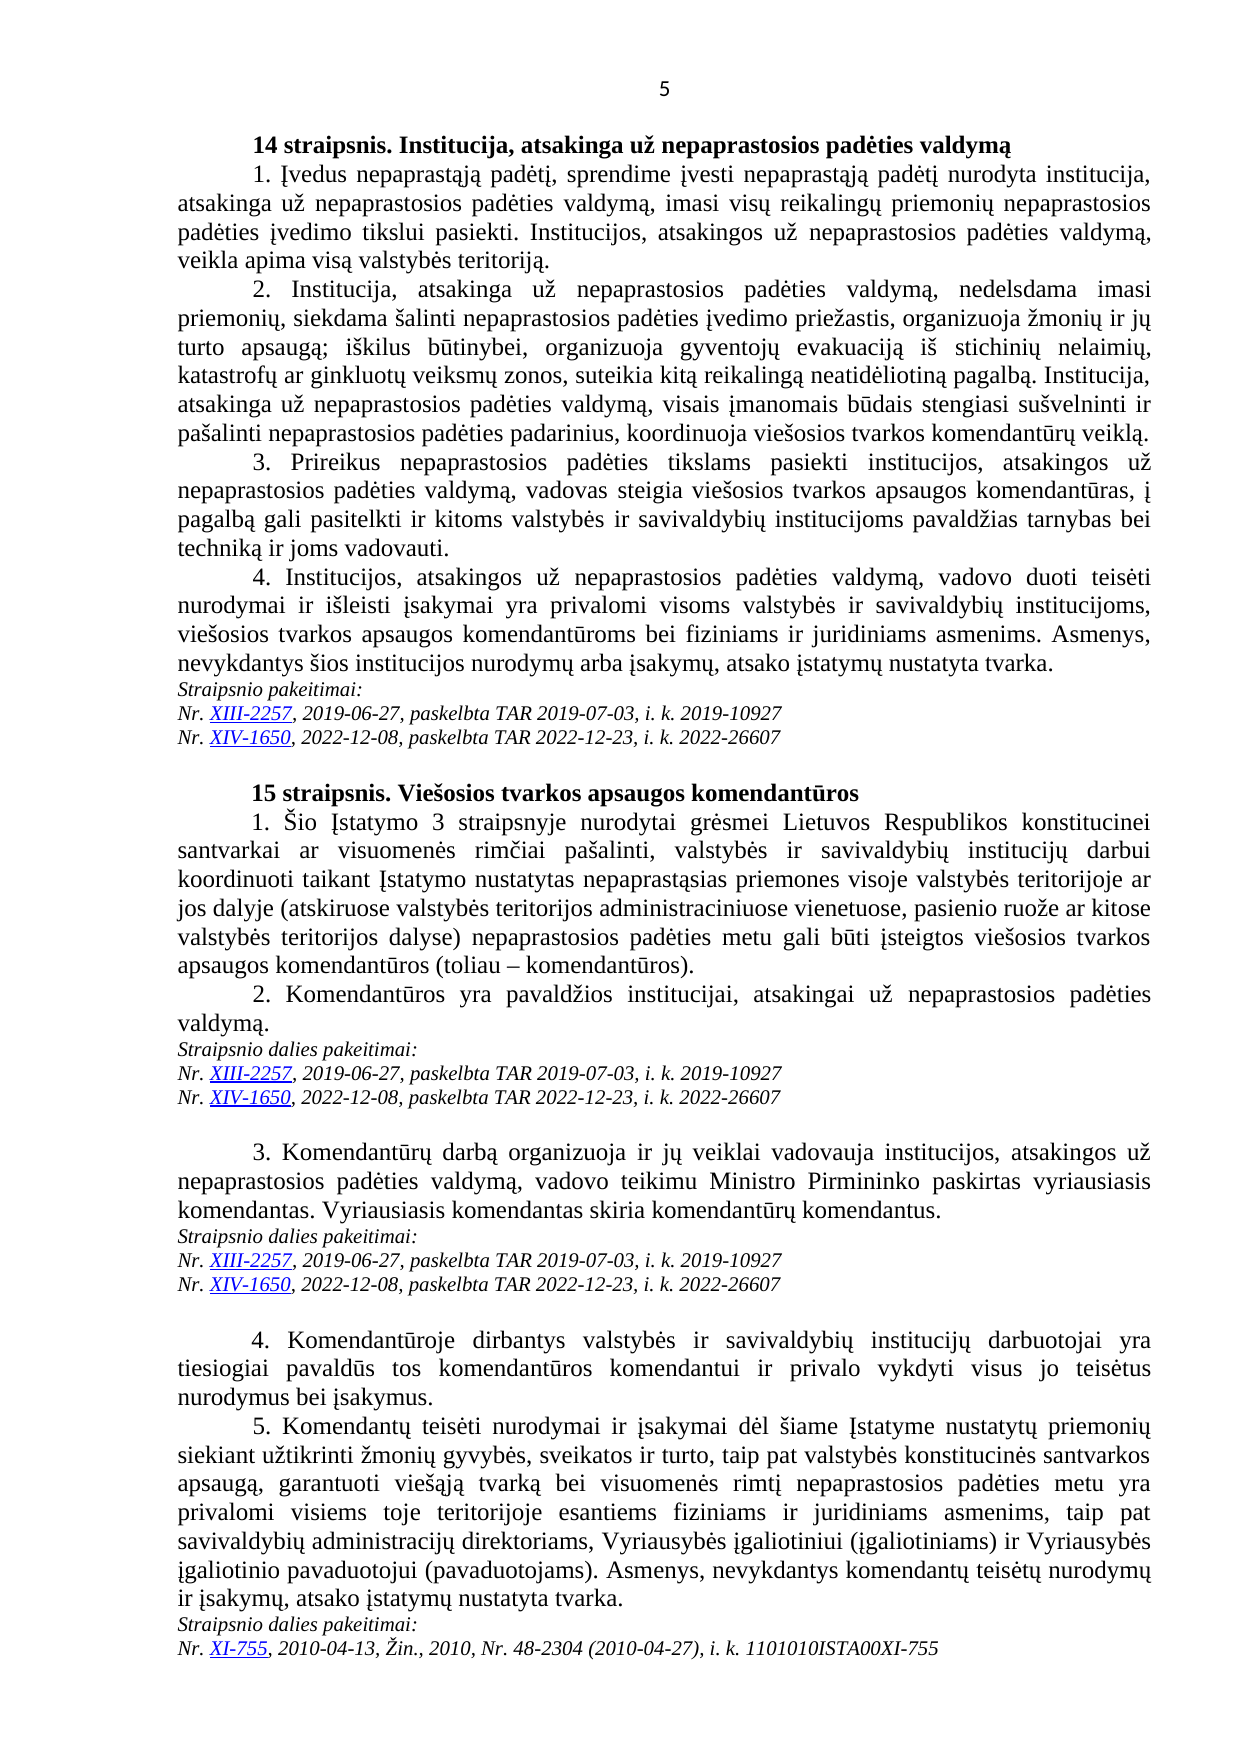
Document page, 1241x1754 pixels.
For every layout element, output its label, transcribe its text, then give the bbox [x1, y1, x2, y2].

text 4. Komendantūroje dirbantys valstybės ir savivaldybių institucijų darbuotojai yra tiesiogiai pavaldūs tos komendantūros komendantui ir privalo vykdyti visus jo teisėtus nurodymus bei įsakymus. [177, 1325, 1152, 1411]
text Nr. XIV-1650, 2022-12-08, paskelbta TAR 2022-12-23, i. k. 2022-26607 [177, 1272, 1152, 1296]
text Nr. XIV-1650, 2022-12-08, paskelbta TAR 2022-12-23, i. k. 2022-26607 [177, 725, 1152, 749]
text 4. Institucijos, atsakingos už nepaprastosios padėties valdymą, vadovo duoti teisėti nurodymai ir išleisti įsakymai yra privalomi visoms valstybės ir savivaldybių institucijoms, viešosios tvarkos apsaugos komendantūroms bei fiziniams ir juridiniams asmenims. Asmenys, nevykdantys šios institucijos nurodymų arba įsakymų, atsako įstatymų nustatyta tvarka. [177, 562, 1152, 677]
text 15 straipsnis. Viešosios tvarkos apsaugos komendantūros [177, 778, 1152, 807]
text 14 straipsnis. Institucija, atsakinga už nepaprastosios padėties valdymą [177, 131, 1152, 159]
text Nr. XI-755, 2010-04-13, Žin., 2010, Nr. 48-2304 (2010-04-27), i. k. 1101010ISTA00XI-755 [177, 1636, 1152, 1660]
text 2. Komendantūros yra pavaldžios institucijai, atsakingai už nepaprastosios padėties valdymą. [177, 979, 1152, 1037]
text Nr. XIII-2257, 2019-06-27, paskelbta TAR 2019-07-03, i. k. 2019-10927 [177, 1248, 1152, 1272]
text Straipsnio pakeitimai: [177, 677, 1152, 701]
text 5. Komendantų teisėti nurodymai ir įsakymai dėl šiame Įstatyme nustatytų priemonių siekiant užtikrinti žmonių gyvybės, sveikatos ir turto, taip pat valstybės konstitucinės santvarkos apsaugą, garantuoti viešąją tvarką bei visuomenės rimtį nepaprastosios padėties metu yra privalomi visiems toje teritorijoje esantiems fiziniams ir juridiniams asmenims, taip pat savivaldybių administracijų direktoriams, Vyriausybės įgaliotiniui (įgaliotiniams) ir Vyriausybės įgaliotinio pavaduotojui (pavaduotojams). Asmenys, nevykdantys komendantų teisėtų nurodymų ir įsakymų, atsako įstatymų nustatyta tvarka. [177, 1411, 1152, 1612]
text 2. Institucija, atsakinga už nepaprastosios padėties valdymą, nedelsdama imasi priemonių, siekdama šalinti nepaprastosios padėties įvedimo priežastis, organizuoja žmonių ir jų turto apsaugą; iškilus būtinybei, organizuoja gyventojų evakuaciją iš stichinių nelaimių, katastrofų ar ginkluotų veiksmų zonos, suteikia kitą reikalingą neatidėliotiną pagalbą. Institucija, atsakinga už nepaprastosios padėties valdymą, visais įmanomais būdais stengiasi sušvelninti ir pašalinti nepaprastosios padėties padarinius, koordinuoja viešosios tvarkos komendantūrų veiklą. [177, 274, 1152, 447]
text Straipsnio dalies pakeitimai: [177, 1612, 1152, 1636]
text Nr. XIII-2257, 2019-06-27, paskelbta TAR 2019-07-03, i. k. 2019-10927 [177, 701, 1152, 725]
text 3. Komendantūrų darbą organizuoja ir jų veiklai vadovauja institucijos, atsakingos už nepaprastosios padėties valdymą, vadovo teikimu Ministro Pirmininko paskirtas vyriausiasis komendantas. Vyriausiasis komendantas skiria komendantūrų komendantus. [177, 1137, 1152, 1224]
text 3. Prireikus nepaprastosios padėties tikslams pasiekti institucijos, atsakingos už nepaprastosios padėties valdymą, vadovas steigia viešosios tvarkos apsaugos komendantūras, į pagalbą gali pasitelkti ir kitoms valstybės ir savivaldybių institucijoms pavaldžias tarnybas bei techniką ir joms vadovauti. [177, 447, 1152, 562]
text Straipsnio dalies pakeitimai: [177, 1037, 1152, 1061]
text Nr. XIII-2257, 2019-06-27, paskelbta TAR 2019-07-03, i. k. 2019-10927 [177, 1061, 1152, 1085]
text Nr. XIV-1650, 2022-12-08, paskelbta TAR 2022-12-23, i. k. 2022-26607 [177, 1085, 1152, 1109]
text 1. Šio Įstatymo 3 straipsnyje nurodytai grėsmei Lietuvos Respublikos konstitucinei santvarkai ar visuomenės rimčiai pašalinti, valstybės ir savivaldybių institucijų darbui koordinuoti taikant Įstatymo nustatytas nepaprastąsias priemones visoje valstybės teritorijoje ar jos dalyje (atskiruose valstybės teritorijos administraciniuose vienetuose, pasienio ruože ar kitose valstybės teritorijos dalyse) nepaprastosios padėties metu gali būti įsteigtos viešosios tvarkos apsaugos komendantūros (toliau – komendantūros). [177, 807, 1152, 979]
text Straipsnio dalies pakeitimai: [177, 1224, 1152, 1248]
text 1. Įvedus nepaprastąją padėtį, sprendime įvesti nepaprastąją padėtį nurodyta institucija, atsakinga už nepaprastosios padėties valdymą, imasi visų reikalingų priemonių nepaprastosios padėties įvedimo tikslui pasiekti. Institucijos, atsakingos už nepaprastosios padėties valdymą, veikla apima visą valstybės teritoriją. [177, 159, 1152, 274]
